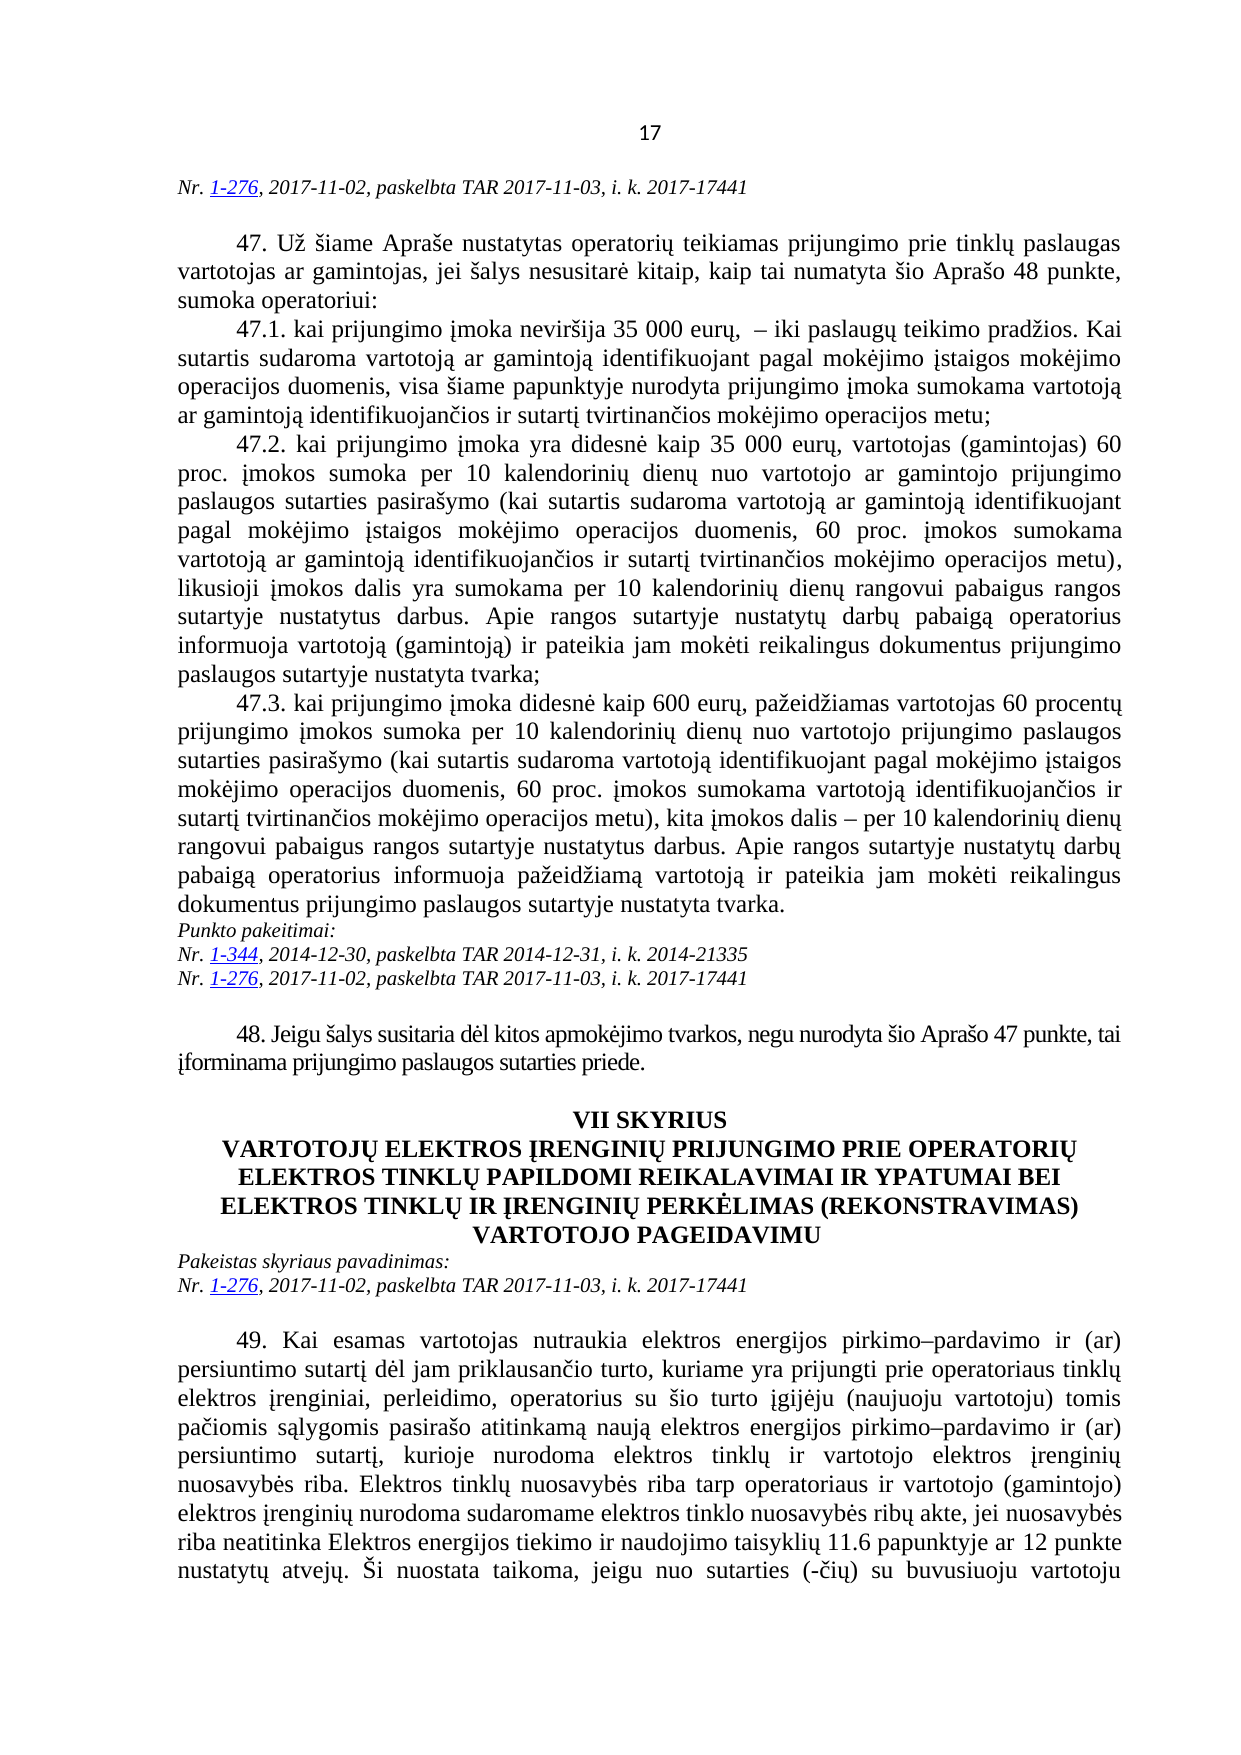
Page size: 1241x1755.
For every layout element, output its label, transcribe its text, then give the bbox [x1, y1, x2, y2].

text 47.3. kai prijungimo įmoka didesnė kaip 600 eurų, pažeidžiamas vartotojas 60 procentų prijungimo įmokos sumoka per 10 kalendorinių dienų nuo vartotojo prijungimo paslaugos sutarties pasirašymo (kai sutartis sudaroma vartotoją identifikuojant pagal mokėjimo įstaigos mokėjimo operacijos duomenis, 60 proc. įmokos sumokama vartotoją identifikuojančios ir sutartį tvirtinančios mokėjimo operacijos metu), kita įmokos dalis – per 10 kalendorinių dienų rangovui pabaigus rangos sutartyje nustatytus darbus. Apie rangos sutartyje nustatytų darbų pabaigą operatorius informuoja pažeidžiamą vartotoją ir pateikia jam mokėti reikalingus dokumentus prijungimo paslaugos sutartyje nustatyta tvarka. [177, 688, 1122, 918]
text 47.1. kai prijungimo įmoka neviršija 35 000 eurų, – iki paslaugų teikimo pradžios. Kai sutartis sudaroma vartotoją ar gamintoją identifikuojant pagal mokėjimo įstaigos mokėjimo operacijos duomenis, visa šiame papunktyje nurodyta prijungimo įmoka sumokama vartotoją ar gamintoją identifikuojančios ir sutartį tvirtinančios mokėjimo operacijos metu; [177, 314, 1122, 429]
text 47. Už šiame Apraše nustatytas operatorių teikiamas prijungimo prie tinklų paslaugas vartotojas ar gamintojas, jei šalys nesusitarė kitaip, kaip tai numatyta šio Aprašo 48 punkte, sumoka operatoriui: [177, 228, 1122, 314]
text Nr. 1-276, 2017-11-02, paskelbta TAR 2017-11-03, i. k. 2017-17441 [177, 1273, 1122, 1297]
text VARTOTOJŲ ELEKTROS ĮRENGINIŲ PRIJUNGIMO PRIE OPERATORIŲ ELEKTROS TINKLŲ PAPILDOMI REIKALAVIMAI IR YPATUMAI BEI ELEKTROS TINKLŲ IR ĮRENGINIŲ PERKĖLIMAS (REKONSTRAVIMAS) VARTOTOJO PAGEIDAVIMU [177, 1134, 1122, 1249]
text VII SKYRIUS [177, 1105, 1122, 1134]
text Nr. 1-344, 2014-12-30, paskelbta TAR 2014-12-31, i. k. 2014-21335 [177, 942, 1122, 966]
text Punkto pakeitimai: [177, 918, 1122, 942]
text Nr. 1-276, 2017-11-02, paskelbta TAR 2017-11-03, i. k. 2017-17441 [177, 175, 1122, 199]
text Pakeistas skyriaus pavadinimas: [177, 1249, 1122, 1273]
text 49. Kai esamas vartotojas nutraukia elektros energijos pirkimo–pardavimo ir (ar) persiuntimo sutartį dėl jam priklausančio turto, kuriame yra prijungti prie operatoriaus tinklų elektros įrenginiai, perleidimo, operatorius su šio turto įgijėju (naujuoju vartotoju) tomis pačiomis sąlygomis pasirašo atitinkamą naują elektros energijos pirkimo–pardavimo ir (ar) persiuntimo sutartį, kurioje nurodoma elektros tinklų ir vartotojo elektros įrenginių nuosavybės riba. Elektros tinklų nuosavybės riba tarp operatoriaus ir vartotojo (gamintojo) elektros įrenginių nurodoma sudaromame elektros tinklo nuosavybės ribų akte, jei nuosavybės riba neatitinka Elektros energijos tiekimo ir naudojimo taisyklių 11.6 papunktyje ar 12 punkte nustatytų atvejų. Ši nuostata taikoma, jeigu nuo sutarties (-čių) su buvusiuoju vartotoju [177, 1326, 1122, 1584]
text Nr. 1-276, 2017-11-02, paskelbta TAR 2017-11-03, i. k. 2017-17441 [177, 966, 1122, 990]
text 47.2. kai prijungimo įmoka yra didesnė kaip 35 000 eurų, vartotojas (gamintojas) 60 proc. įmokos sumoka per 10 kalendorinių dienų nuo vartotojo ar gamintojo prijungimo paslaugos sutarties pasirašymo (kai sutartis sudaroma vartotoją ar gamintoją identifikuojant pagal mokėjimo įstaigos mokėjimo operacijos duomenis, 60 proc. įmokos sumokama vartotoją ar gamintoją identifikuojančios ir sutartį tvirtinančios mokėjimo operacijos metu), likusioji įmokos dalis yra sumokama per 10 kalendorinių dienų rangovui pabaigus rangos sutartyje nustatytus darbus. Apie rangos sutartyje nustatytų darbų pabaigą operatorius informuoja vartotoją (gamintoją) ir pateikia jam mokėti reikalingus dokumentus prijungimo paslaugos sutartyje nustatyta tvarka; [177, 429, 1122, 688]
text 48. Jeigu šalys susitaria dėl kitos apmokėjimo tvarkos, negu nurodyta šio Aprašo 47 punkte, tai įforminama prijungimo paslaugos sutarties priede. [177, 1019, 1122, 1076]
